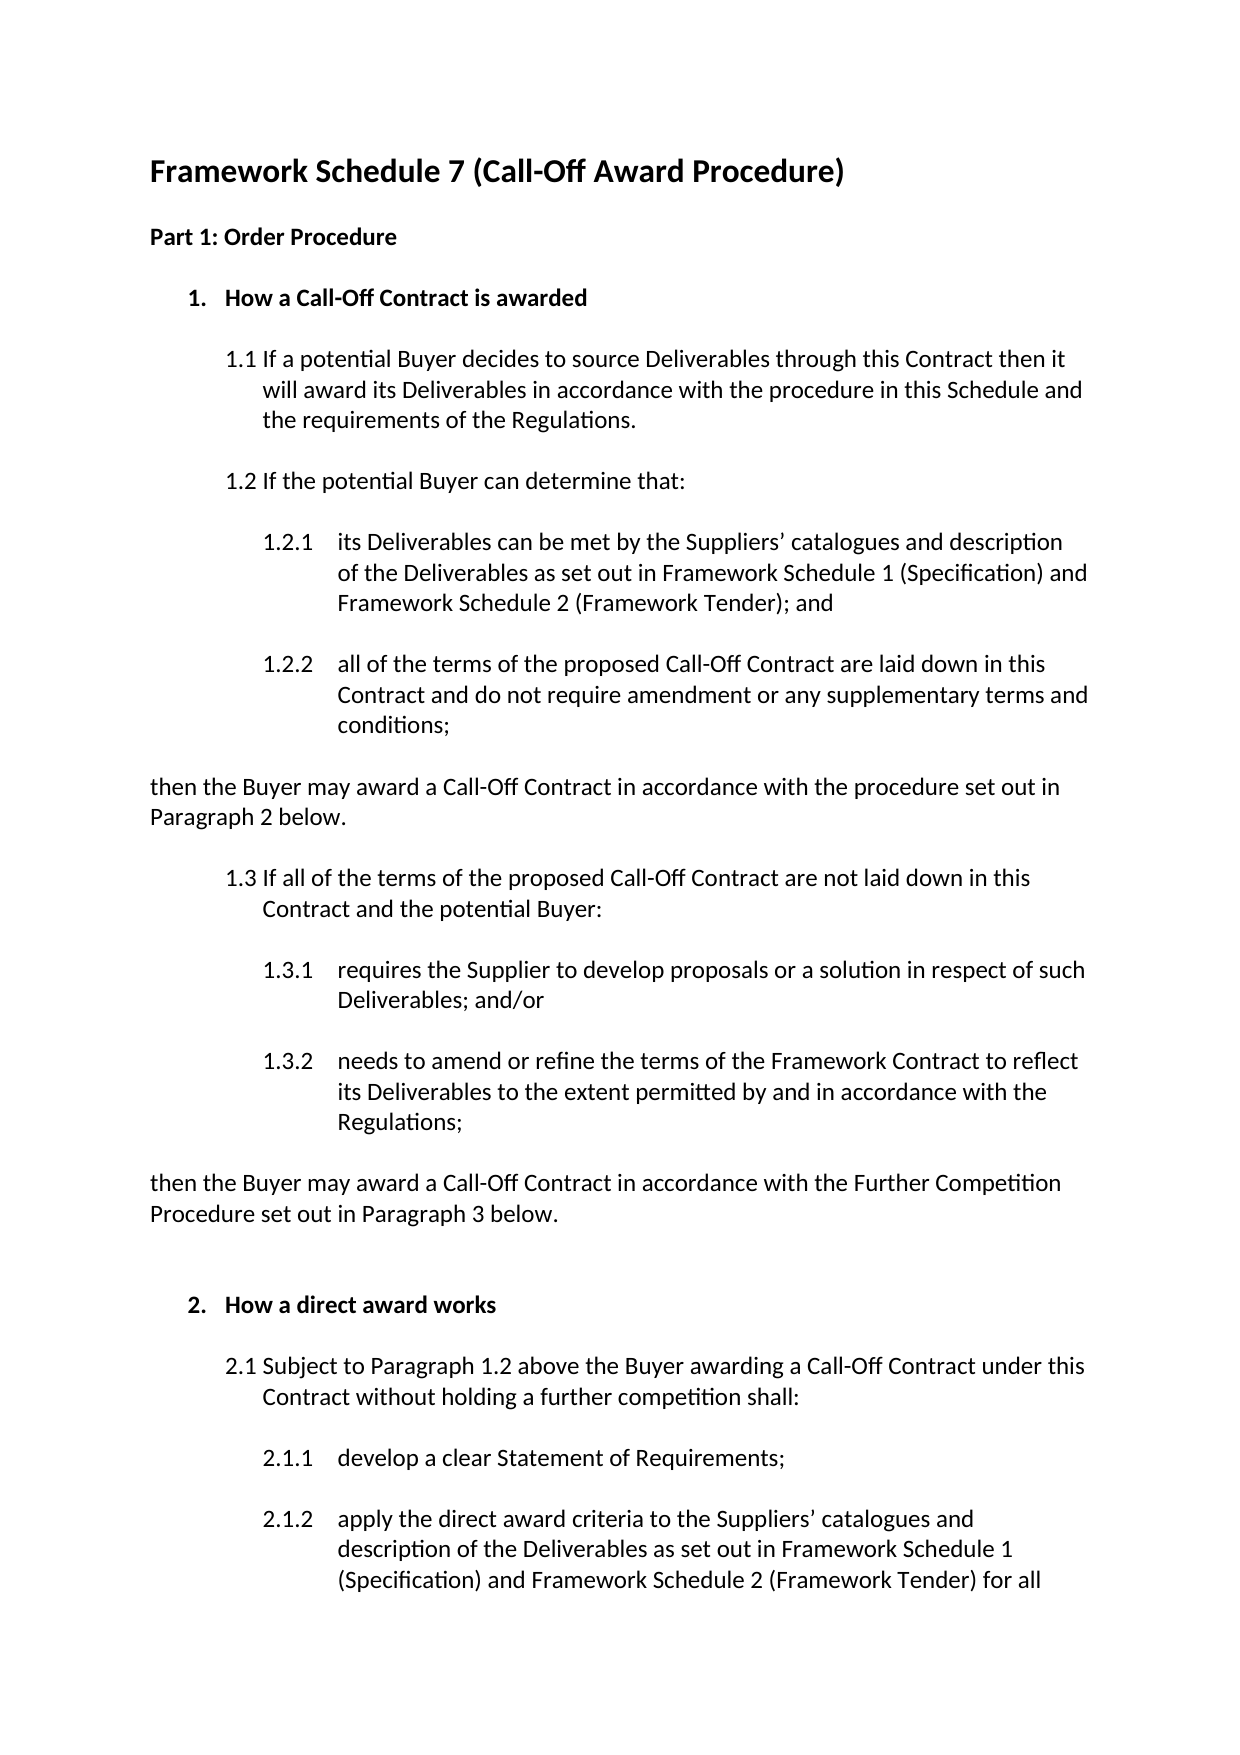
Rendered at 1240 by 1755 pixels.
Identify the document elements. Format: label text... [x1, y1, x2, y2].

list If all of the terms of the proposed Call-Off Contract are not laid down in this Contract and the potential Buyer: [225, 862, 1089, 954]
list Subject to Paragraph 1.2 above the Buyer awarding a Call-Off Contract under this Contract without holding a further competition shall: [225, 1351, 1089, 1442]
list its Deliverables can be met by the Suppliers’ catalogues and description of the Deliverables as set out in Framework Schedule 1 (Specification) and Framework Schedule 2 (Framework Tender); and [262, 526, 1089, 648]
text then the Buyer may award a Call-Off Contract in accordance with the procedure set out in Paragraph 2 below. [150, 771, 1089, 862]
text Part 1: Order Procedure [150, 221, 1089, 252]
text then the Buyer may award a Call-Off Contract in accordance with the Further Competition Procedure set out in Paragraph 3 below. [150, 1167, 1089, 1228]
list If the potential Buyer can determine that: [225, 465, 1089, 526]
list requires the Supplier to develop proposals or a solution in respect of such Deliverables; and/or [262, 954, 1089, 1045]
list apply the direct award criteria to the Suppliers’ catalogues and description of the Deliverables as set out in Framework Schedule 1 (Specification) and Framework Schedule 2 (Framework Tender) for all [262, 1503, 1089, 1595]
list How a direct award works [187, 1289, 1089, 1351]
list needs to amend or refine the terms of the Framework Contract to reflect its Deliverables to the extent permitted by and in accordance with the Regulations; [262, 1045, 1089, 1137]
list How a Call-Off Contract is awarded [187, 282, 1089, 343]
text Framework Schedule 7 (Call-Off Award Procedure) [150, 150, 1089, 191]
list all of the terms of the proposed Call-Off Contract are laid down in this Contract and do not require amendment or any supplementary terms and conditions; [262, 648, 1089, 771]
list If a potential Buyer decides to source Deliverables through this Contract then it will award its Deliverables in accordance with the procedure in this Schedule and the requirements of the Regulations. [225, 343, 1089, 465]
list develop a clear Statement of Requirements; [262, 1442, 1089, 1503]
